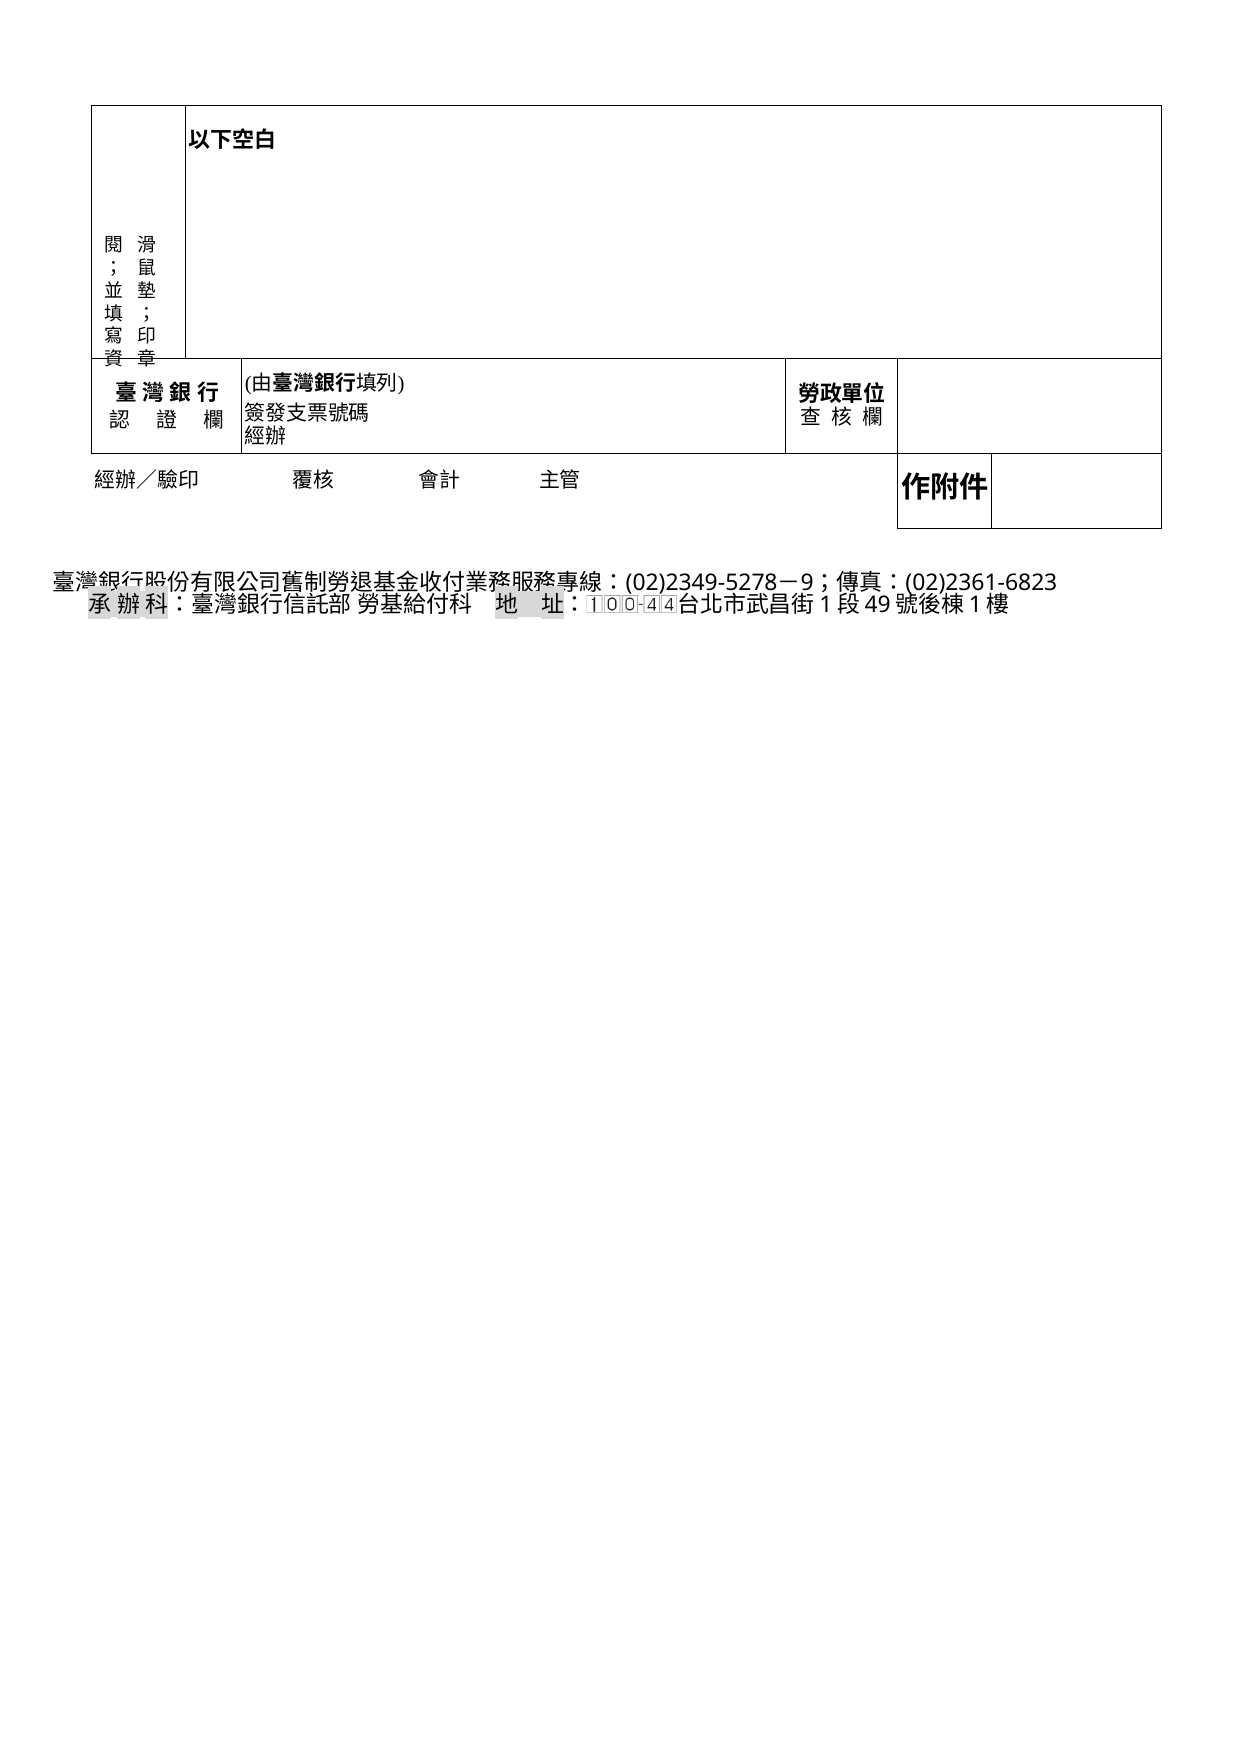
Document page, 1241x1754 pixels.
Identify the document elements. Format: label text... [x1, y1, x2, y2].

table_cell 臺 灣 銀 行 認 證 欄 [92, 359, 241, 453]
table_cell 勞政單位 查 核 欄 [786, 359, 897, 453]
table_cell 專 戶 餘 款 領 回 聲 明 暨 印 鑑 簽 署 欄 ※ 1. 2. 請 請 詳 墊 閱 滑 ； 鼠 並 墊 填 ； 寫 印 資 章 料 蓋 及 清 蓋 楚 章 。 [92, 106, 185, 358]
table_cell [992, 454, 1161, 528]
table_cell (由臺灣銀行填列) 簽發支票號碼 經辦 [242, 359, 785, 453]
table_cell 以下空白 [186, 106, 1161, 358]
text 承 辦 科：臺灣銀行信託部 勞基給付科 地 址：台北市武昌街1段49號後棟1樓 [17, 595, 1141, 617]
table_cell 作附件 [898, 454, 991, 528]
table_cell [898, 359, 1161, 453]
text 臺灣銀行股份有限公司舊制勞退基金收付業務服務專線：(02)2349-5278－9；傳真：(02)2361-6823 [17, 573, 1141, 595]
table_cell 經辦∕驗印 覆核 會計 主管 [92, 454, 897, 528]
picture [586, 595, 677, 613]
